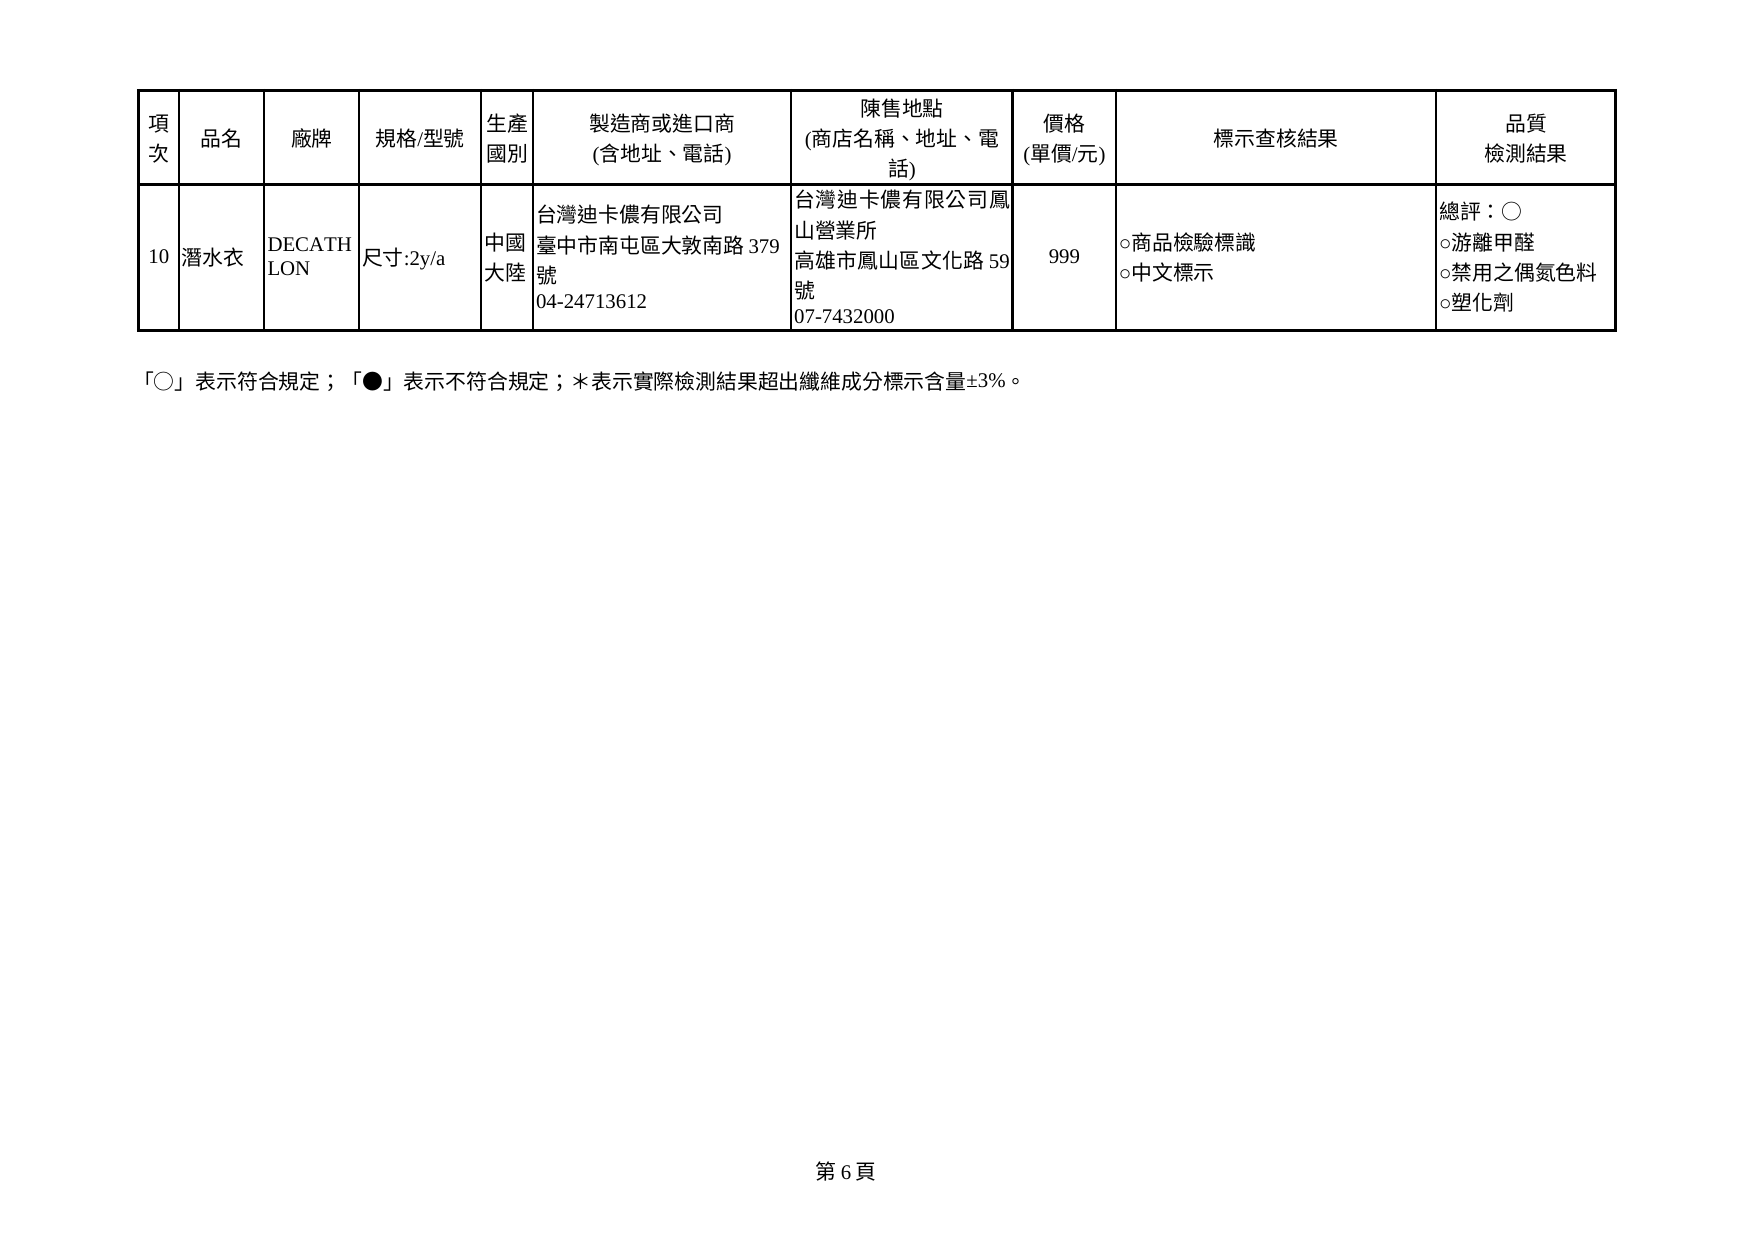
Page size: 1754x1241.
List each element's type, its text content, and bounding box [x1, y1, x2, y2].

table_header 品名 [180, 92, 263, 183]
table_cell 台灣迪卡儂有限公司 臺中市南屯區大敦南路379號 04-24713612 [534, 186, 790, 328]
text 「○」表示符合規定；「●」表示不符合規定；＊表示實際檢測結果超出纖維成分標示含量±3%。 [133, 339, 1695, 401]
table_cell 潛水衣 [180, 186, 263, 328]
table_cell 中國大陸 [482, 186, 532, 328]
table_header 價格 (單價/元) [1014, 92, 1115, 183]
table_header 標示查核結果 [1117, 92, 1435, 183]
table_header 項次 [140, 92, 178, 183]
table_cell 總評：○ ○游離甲醛 ○禁用之偶氮色料 ○塑化劑 [1437, 186, 1614, 328]
table_header 品質 檢測結果 [1437, 92, 1614, 183]
table_cell 尺寸:2y/a [360, 186, 480, 328]
table_header 陳售地點 (商店名稱、地址、電話) [792, 92, 1011, 183]
table_header 生產 國別 [482, 92, 532, 183]
table_header 規格/型號 [360, 92, 480, 183]
table_header 廠牌 [265, 92, 358, 183]
table_cell 台灣迪卡儂有限公司鳳山營業所 高雄市鳳山區文化路59號 07-7432000 [792, 186, 1011, 328]
table_cell DECATHLON [265, 186, 358, 328]
table_header 製造商或進口商 (含地址、電話) [534, 92, 790, 183]
table_cell 10 [140, 186, 178, 328]
table_cell ○商品檢驗標識 ○中文標示 [1117, 186, 1435, 328]
table_cell 999 [1014, 186, 1115, 328]
